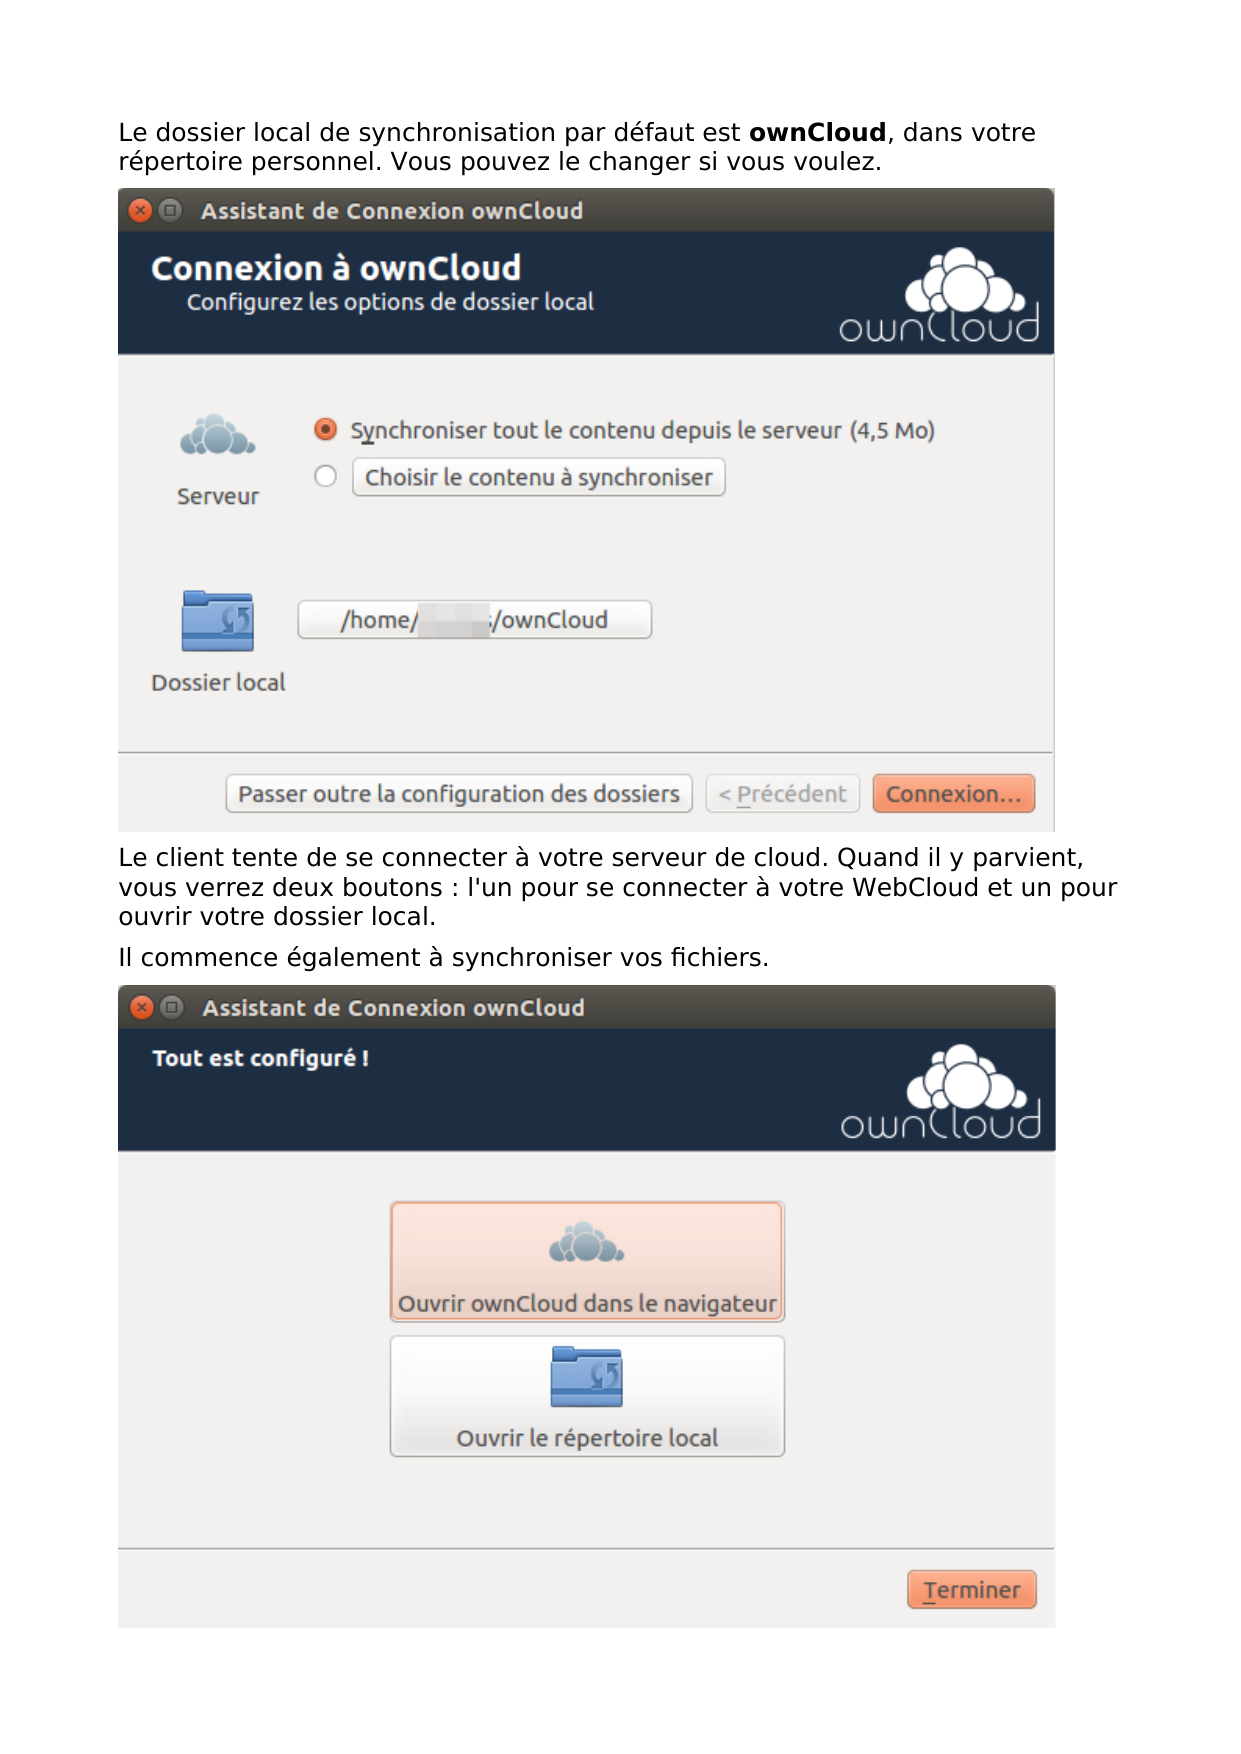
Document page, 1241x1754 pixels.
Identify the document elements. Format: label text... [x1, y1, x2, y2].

text Le client tente de se connecter à votre serveur de cloud. Quand il y parvient, vous verrez deux boutons : l'un pour se connecter à votre WebCloud et un pour ouvrir votre dossier local. [118, 844, 1122, 931]
text Il commence également à synchroniser vos fichiers. [118, 944, 1122, 973]
text Le dossier local de synchronisation par défaut est ownCloud, dans votre répertoire personnel. Vous pouvez le changer si vous voulez. [118, 118, 1122, 176]
picture [118, 188, 1056, 832]
picture [118, 985, 1056, 1628]
